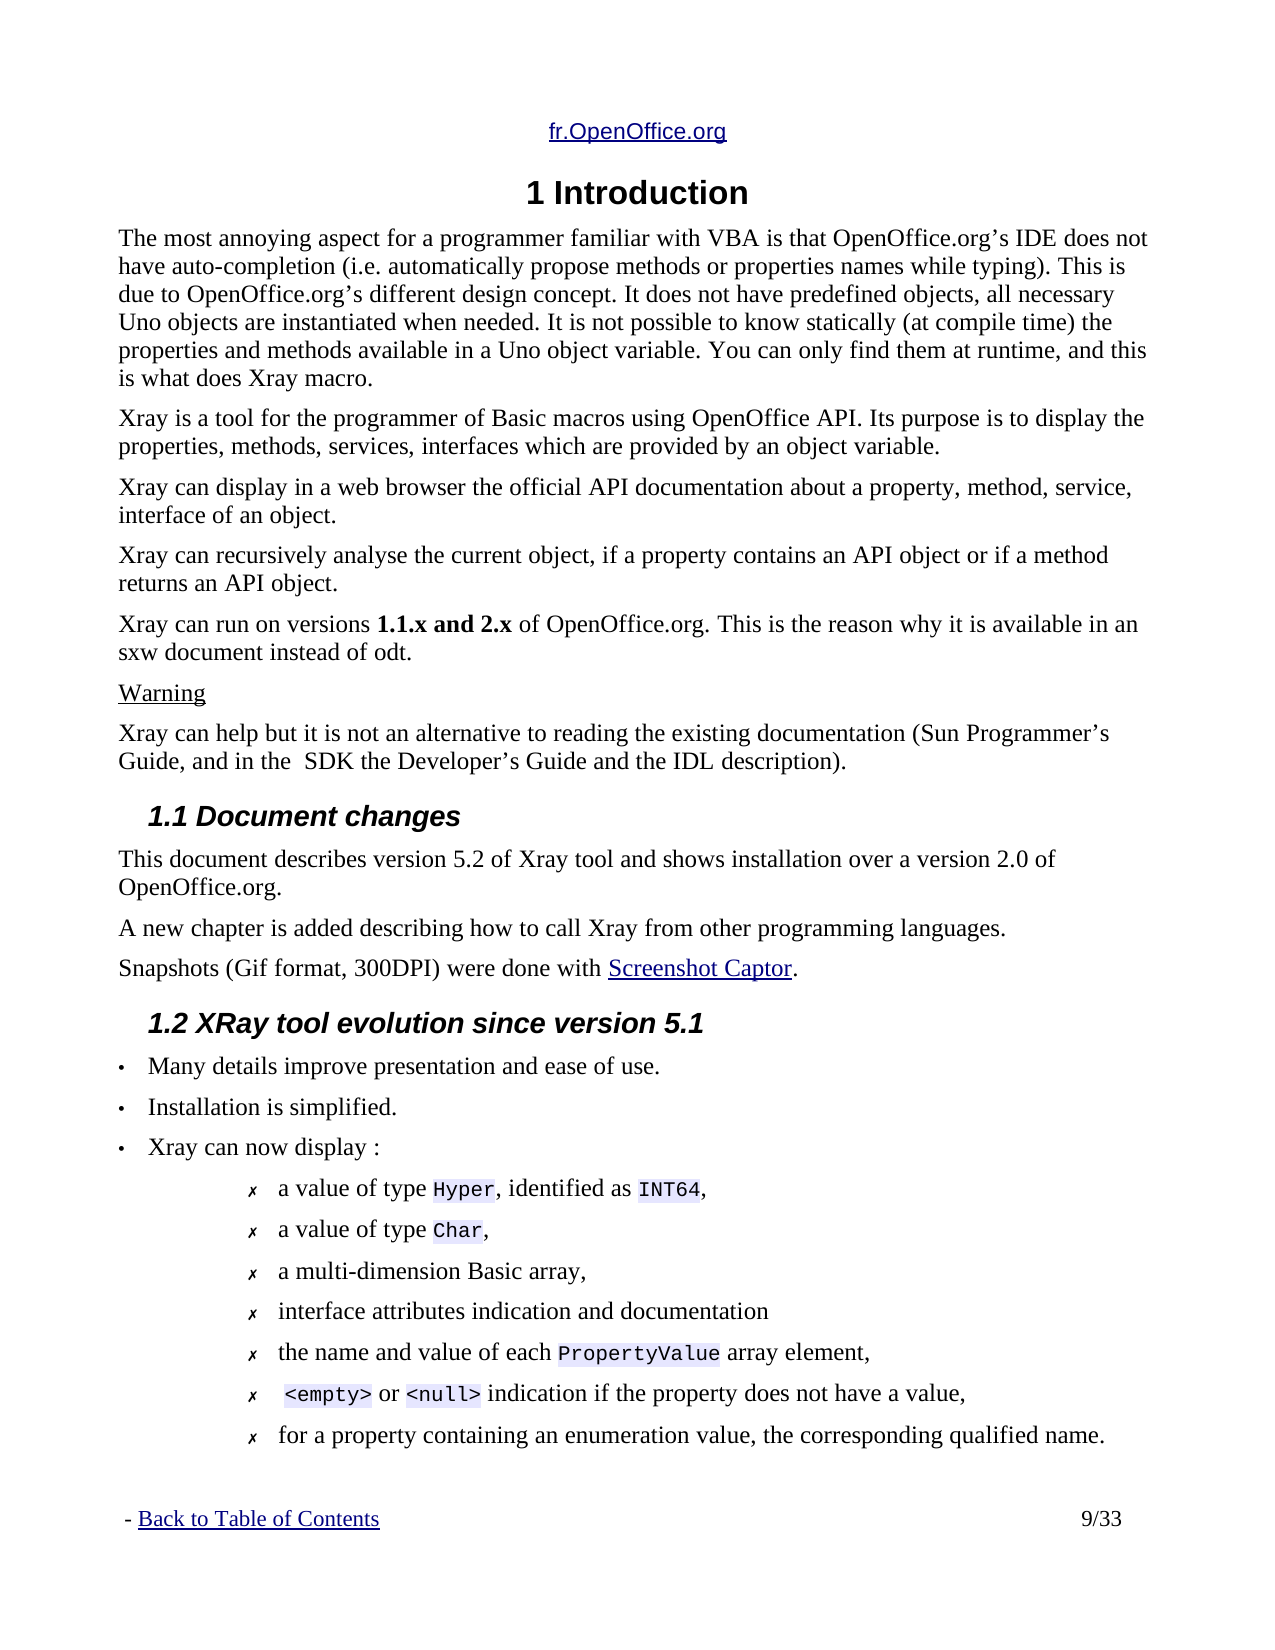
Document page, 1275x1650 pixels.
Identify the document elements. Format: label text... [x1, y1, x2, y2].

text Xray can recursively analyse the current object, if a property contains an API object or if a method returns an API object. [118, 541, 1157, 597]
list interface attributes indication and documentation [248, 1297, 1157, 1325]
text This document describes version 5.2 of Xray tool and shows installation over a version 2.0 of OpenOffice.org. [118, 845, 1157, 901]
list a value of type Char, [248, 1215, 1157, 1244]
text Xray is a tool for the programmer of Basic macros using OpenOffice API. Its purpose is to display the properties, methods, services, interfaces which are provided by an object variable. [118, 404, 1157, 460]
text Warning [118, 678, 1157, 706]
subtitle Document changes [148, 800, 1157, 832]
list for a property containing an enumeration value, the corresponding qualified name. [248, 1421, 1157, 1448]
list the name and value of each PropertyValue array element, [248, 1338, 1157, 1367]
list Xray can now display : [118, 1133, 1157, 1161]
text Xray can display in a web browser the official API documentation about a property, method, service, interface of an object. [118, 473, 1157, 529]
list a value of type Hyper, identified as INT64, [248, 1174, 1157, 1203]
list Many details improve presentation and ease of use. [118, 1052, 1157, 1080]
list <empty> or <null> indication if the property does not have a value, [248, 1379, 1157, 1408]
text Xray can run on versions 1.1.x and 2.x of OpenOffice.org. This is the reason why it is available in an sxw document instead of odt. [118, 610, 1157, 666]
list a multi-dimension Basic array, [248, 1257, 1157, 1284]
list Installation is simplified. [118, 1093, 1157, 1121]
subtitle XRay tool evolution since version 5.1 [148, 1007, 1157, 1039]
text A new chapter is added describing how to call Xray from other programming languages. [118, 913, 1157, 942]
subtitle Introduction [118, 174, 1157, 211]
text Snapshots (Gif format, 300DPI) were done with Screenshot Captor. [118, 954, 1157, 982]
text Xray can help but it is not an alternative to reading the existing documentation (Sun Programmer’s Guide, and in the SDK the Developer’s Guide and the IDL description). [118, 719, 1157, 775]
text The most annoying aspect for a programmer familiar with VBA is that OpenOffice.org’s IDE does not have auto-completion (i.e. automatically propose methods or properties names while typing). This is due to OpenOffice.org’s different design concept. It does not have predefined objects, all necessary Uno objects are instantiated when needed. It is not possible to know statically (at compile time) the properties and methods available in a Uno object variable. You can only find them at runtime, and this is what does Xray macro. [118, 224, 1157, 392]
